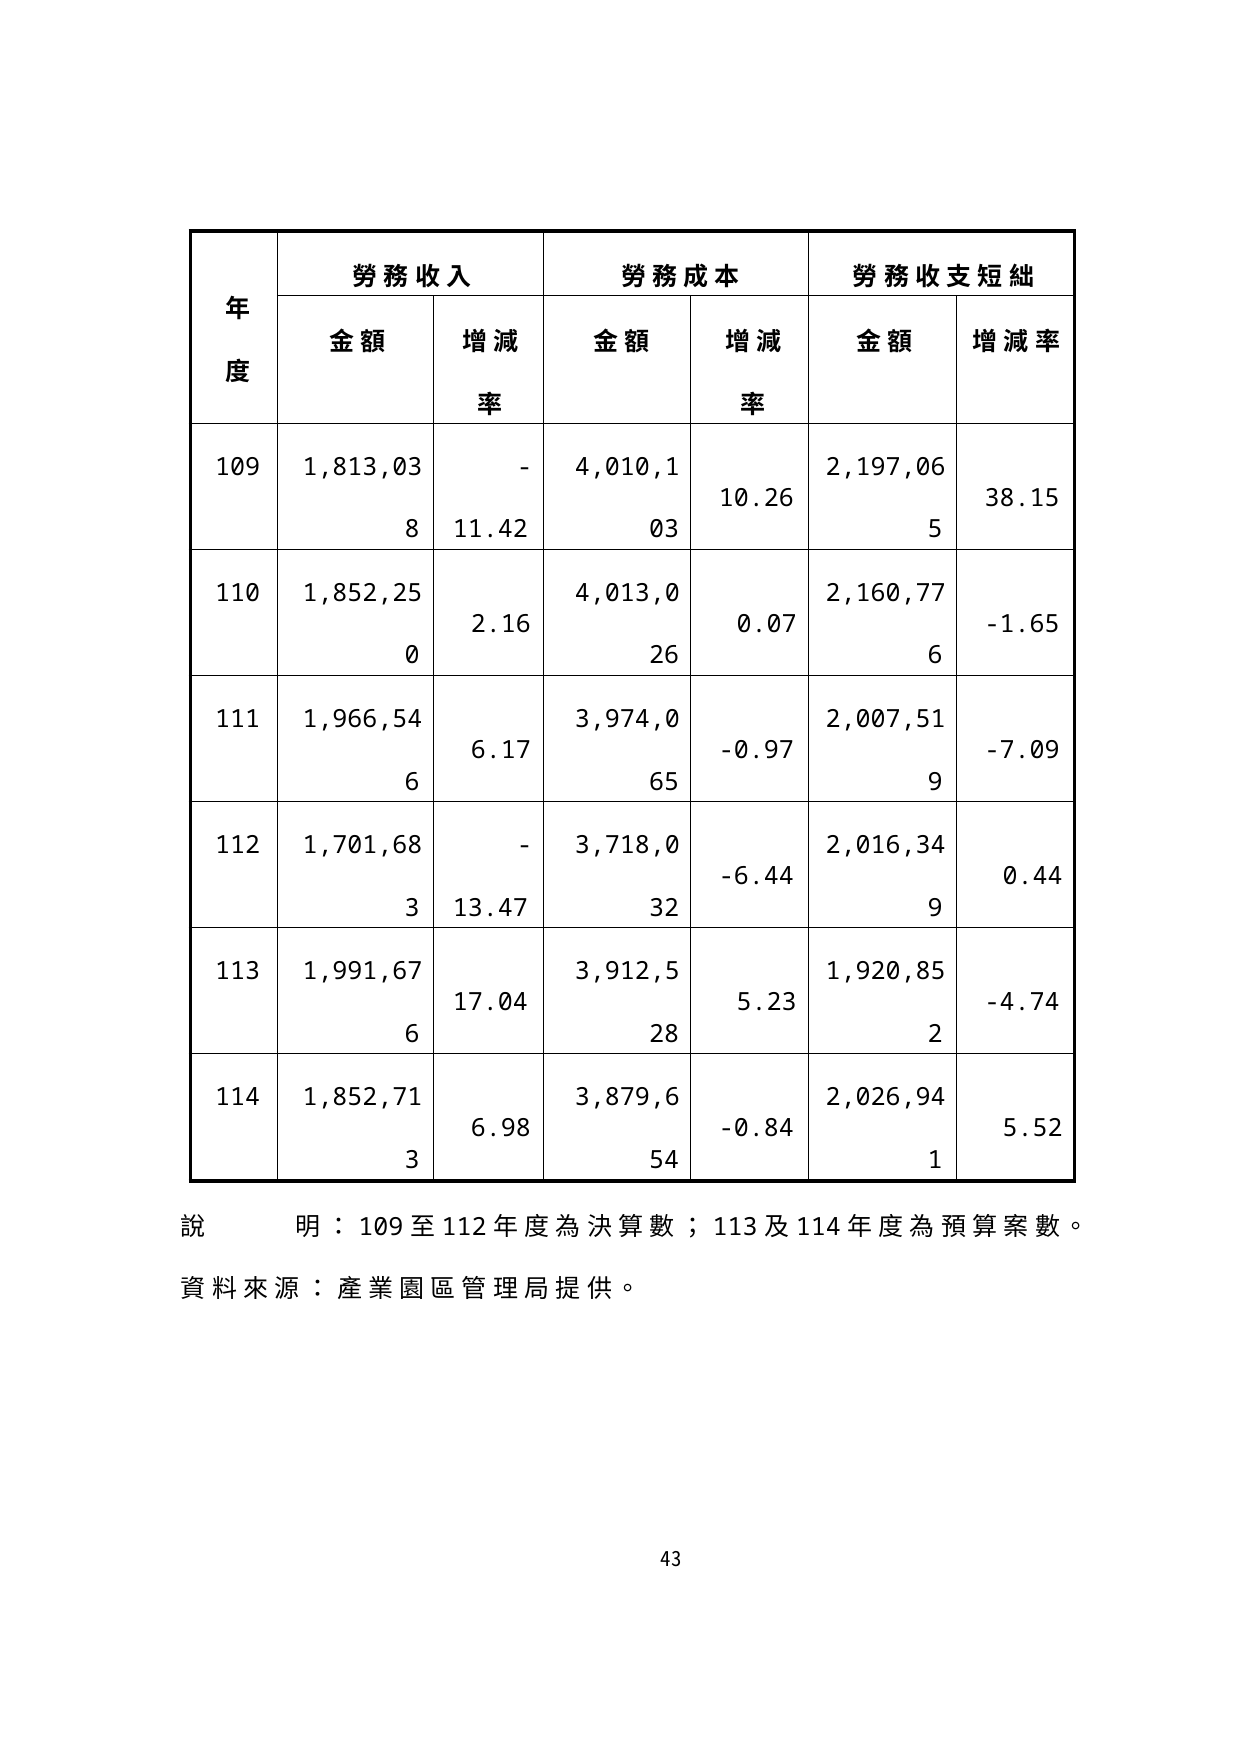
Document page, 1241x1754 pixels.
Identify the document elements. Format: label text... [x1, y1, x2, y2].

table_cell 2,026,941 [809, 1054, 956, 1179]
table_cell 17.04 [434, 928, 543, 1053]
table_cell 0.07 [691, 550, 808, 675]
table_cell -7.09 [957, 676, 1073, 801]
table_cell 1,852,713 [278, 1054, 433, 1179]
table_cell -0.97 [691, 676, 808, 801]
table_cell 金額 [544, 296, 690, 423]
table_header 勞務成本 [544, 233, 808, 295]
table_cell 2,160,776 [809, 550, 956, 675]
table_cell 2,197,065 [809, 424, 956, 549]
table_cell 114 [192, 1054, 277, 1179]
table_cell 112 [192, 802, 277, 927]
table_cell 1,701,683 [278, 802, 433, 927]
table_cell 1,920,852 [809, 928, 956, 1053]
table_cell 38.15 [957, 424, 1073, 549]
table_cell 4,010,103 [544, 424, 690, 549]
table_cell 6.98 [434, 1054, 543, 1179]
table_cell -0.84 [691, 1054, 808, 1179]
table_cell 10.26 [691, 424, 808, 549]
table_cell 4,013,026 [544, 550, 690, 675]
table_cell 金額 [809, 296, 956, 423]
table_cell 110 [192, 550, 277, 675]
text 說 明：109至112年度為決算數；113及114年度為預算案數。 [177, 1182, 1063, 1245]
table_header 年度 [192, 233, 277, 423]
table_cell 5.23 [691, 928, 808, 1053]
table_cell -11.42 [434, 424, 543, 549]
table_header 勞務收支短絀 [809, 233, 1073, 295]
table_cell 1,813,038 [278, 424, 433, 549]
table_cell -13.47 [434, 802, 543, 927]
table_cell 109 [192, 424, 277, 549]
table_cell 1,966,546 [278, 676, 433, 801]
table_cell 2,007,519 [809, 676, 956, 801]
table_cell 金額 [278, 296, 433, 423]
table_cell 增減率 [691, 296, 808, 423]
table_cell 增減率 [957, 296, 1073, 423]
table_cell 0.44 [957, 802, 1073, 927]
table_cell 1,852,250 [278, 550, 433, 675]
table_cell -1.65 [957, 550, 1073, 675]
table_cell 增減率 [434, 296, 543, 423]
table_cell -4.74 [957, 928, 1073, 1053]
table_cell 3,912,528 [544, 928, 690, 1053]
table_cell 6.17 [434, 676, 543, 801]
table_cell 113 [192, 928, 277, 1053]
table_cell 5.52 [957, 1054, 1073, 1179]
table_cell 3,718,032 [544, 802, 690, 927]
text 資料來源：產業園區管理局提供。 [177, 1245, 1063, 1307]
table_cell 3,974,065 [544, 676, 690, 801]
table_cell 1,991,676 [278, 928, 433, 1053]
table_header 勞務收入 [278, 233, 543, 295]
table_cell -6.44 [691, 802, 808, 927]
table_cell 111 [192, 676, 277, 801]
table_cell 2,016,349 [809, 802, 956, 927]
table_cell 2.16 [434, 550, 543, 675]
table_cell 3,879,654 [544, 1054, 690, 1179]
